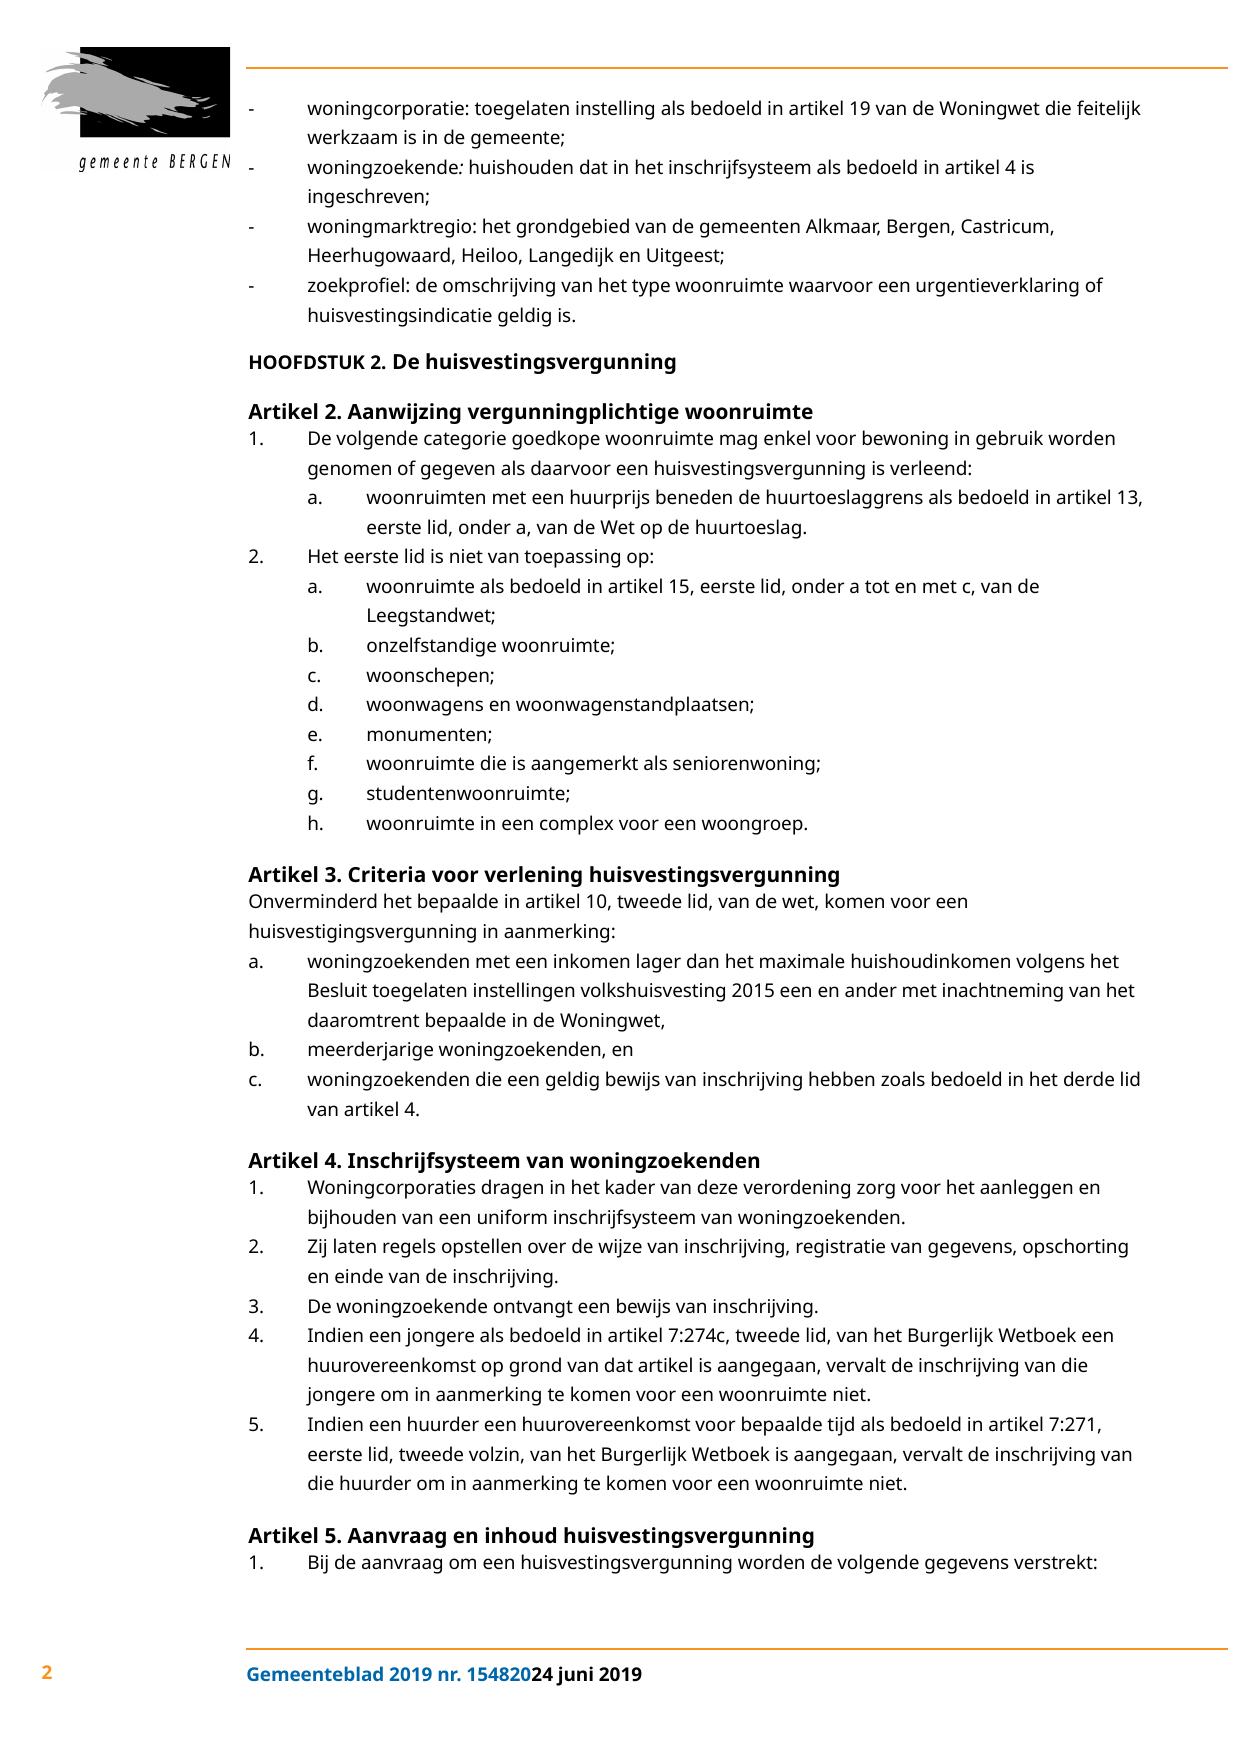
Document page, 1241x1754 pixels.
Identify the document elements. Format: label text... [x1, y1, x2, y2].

list Het eerste lid is niet van toepassing op: [248, 543, 1152, 569]
list Indien een huurder een huurovereenkomst voor bepaalde tijd als bedoeld in artikel 7:271, eerste lid, tweede volzin, van het Burgerlijk Wetboek is aangegaan, vervalt de inschrijving van die huurder om in aanmerking te komen voor een woonruimte niet. [248, 1411, 1152, 1496]
list woningmarktregio: het grondgebied van de gemeenten Alkmaar, Bergen, Castricum, Heerhugowaard, Heiloo, Langedijk en Uitgeest; [248, 213, 1152, 268]
list Woningcorporaties dragen in het kader van deze verordening zorg voor het aanleggen en bijhouden van een uniform inschrijfsysteem van woningzoekenden. [248, 1174, 1152, 1230]
list woonruimte die is aangemerkt als seniorenwoning; [307, 751, 1152, 776]
list De volgende categorie goedkope woonruimte mag enkel voor bewoning in gebruik worden genomen of gegeven als daarvoor een huisvestingsvergunning is verleend: [248, 425, 1152, 481]
text Onverminderd het bepaalde in artikel 10, tweede lid, van de wet, komen voor een huisvestigingsvergunning in aanmerking: [248, 889, 1152, 944]
text HOOFDSTUK 2. De huisvestingsvergunning [248, 347, 1152, 376]
list woonruimte in een complex voor een woongroep. [307, 810, 1152, 836]
picture [41, 47, 231, 172]
list woonwagens en woonwagenstandplaatsen; [307, 691, 1152, 717]
list woonruimten met een huurprijs beneden de huurtoeslaggrens als bedoeld in artikel 13, eerste lid, onder a, van de Wet op de huurtoeslag. [307, 484, 1152, 540]
text Artikel 4. Inschrijfsysteem van woningzoekenden [248, 1146, 1152, 1174]
list Bij de aanvraag om een huisvestingsvergunning worden de volgende gegevens verstrekt: [248, 1549, 1152, 1575]
text Artikel 5. Aanvraag en inhoud huisvestingsvergunning [248, 1521, 1152, 1549]
text Artikel 3. Criteria voor verlening huisvestingsvergunning [248, 860, 1152, 889]
list monumenten; [307, 721, 1152, 747]
list zoekprofiel: de omschrijving van het type woonruimte waarvoor een urgentieverklaring of huisvestingsindicatie geldig is. [248, 272, 1152, 328]
list woningzoekenden die een geldig bewijs van inschrijving hebben zoals bedoeld in het derde lid van artikel 4. [248, 1066, 1152, 1121]
list onzelfstandige woonruimte; [307, 632, 1152, 658]
list woonruimte als bedoeld in artikel 15, eerste lid, onder a tot en met c, van de Leegstandwet; [307, 573, 1152, 628]
list woningcorporatie: toegelaten instelling als bedoeld in artikel 19 van de Woningwet die feitelijk werkzaam is in de gemeente; [248, 95, 1152, 150]
list woonschepen; [307, 662, 1152, 688]
list Zij laten regels opstellen over de wijze van inschrijving, registratie van gegevens, opschorting en einde van de inschrijving. [248, 1234, 1152, 1289]
list Indien een jongere als bedoeld in artikel 7:274c, tweede lid, van het Burgerlijk Wetboek een huurovereenkomst op grond van dat artikel is aangegaan, vervalt de inschrijving van die jongere om in aanmerking te komen voor een woonruimte niet. [248, 1322, 1152, 1407]
list meerderjarige woningzoekenden, en [248, 1037, 1152, 1062]
list studentenwoonruimte; [307, 780, 1152, 806]
text Artikel 2. Aanwijzing vergunningplichtige woonruimte [248, 397, 1152, 425]
list woningzoekenden met een inkomen lager dan het maximale huishoudinkomen volgens het Besluit toegelaten instellingen volkshuisvesting 2015 een en ander met inachtneming van het daaromtrent bepaalde in de Woningwet, [248, 948, 1152, 1033]
list woningzoekende: huishouden dat in het inschrijfsysteem als bedoeld in artikel 4 is ingeschreven; [248, 154, 1152, 209]
list De woningzoekende ontvangt een bewijs van inschrijving. [248, 1293, 1152, 1319]
